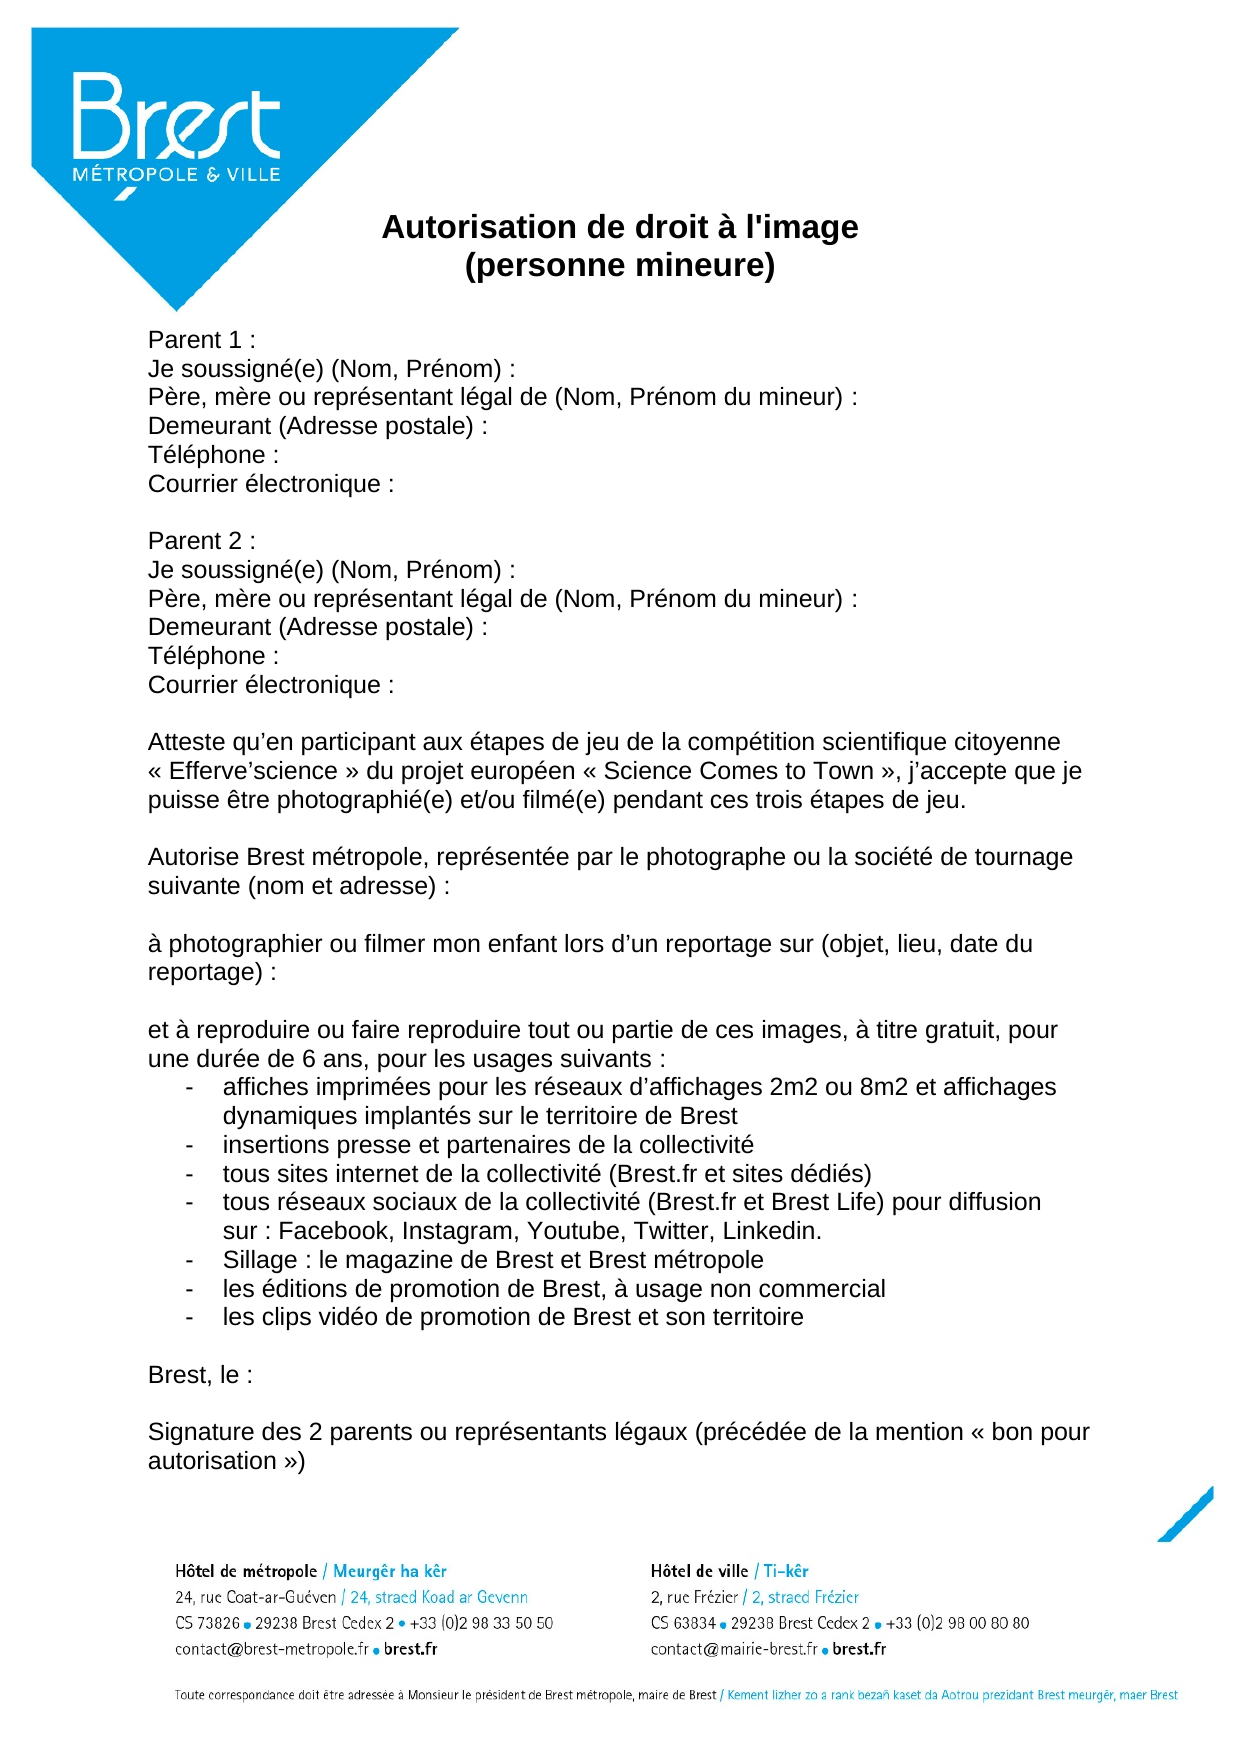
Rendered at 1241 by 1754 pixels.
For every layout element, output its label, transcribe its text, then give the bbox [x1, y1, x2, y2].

text Atteste qu’en participant aux étapes de jeu de la compétition scientifique citoyenne « Efferve’science » du projet européen « Science Comes to Town », j’accepte que je puisse être photographié(e) et/ou filmé(e) pendant ces trois étapes de jeu. [148, 727, 1093, 814]
picture [3, 1478, 1241, 1750]
text Autorise Brest métropole, représentée par le photographe ou la société de tournage suivante (nom et adresse) : [148, 842, 1093, 900]
text Je soussigné(e) (Nom, Prénom) : [148, 354, 1093, 382]
list Sillage : le magazine de Brest et Brest métropole [185, 1245, 1093, 1274]
list les clips vidéo de promotion de Brest et son territoire [185, 1302, 1093, 1331]
list tous réseaux sociaux de la collectivité (Brest.fr et Brest Life) pour diffusion sur : Facebook, Instagram, Youtube, Twitter, Linkedin. [185, 1187, 1093, 1245]
text Père, mère ou représentant légal de (Nom, Prénom du mineur) : [148, 584, 1093, 612]
text Je soussigné(e) (Nom, Prénom) : [148, 555, 1093, 584]
list insertions presse et partenaires de la collectivité [185, 1130, 1093, 1159]
title Autorisation de droit à l'image (personne mineure) [148, 207, 1093, 283]
text Parent 1 : [148, 325, 1093, 354]
text Signature des 2 parents ou représentants légaux (précédée de la mention « bon pour autorisation ») [148, 1417, 1093, 1475]
text Téléphone : [148, 641, 1093, 670]
text Courrier électronique : [148, 469, 1093, 497]
text Demeurant (Adresse postale) : [148, 411, 1093, 440]
text Téléphone : [148, 440, 1093, 469]
list affiches imprimées pour les réseaux d’affichages 2m2 ou 8m2 et affichages dynamiques implantés sur le territoire de Brest [185, 1072, 1093, 1130]
text Père, mère ou représentant légal de (Nom, Prénom du mineur) : [148, 382, 1093, 411]
text Parent 2 : [148, 526, 1093, 555]
text à photographier ou filmer mon enfant lors d’un reportage sur (objet, lieu, date du reportage) : [148, 929, 1093, 986]
picture [3, 0, 1241, 331]
text Demeurant (Adresse postale) : [148, 612, 1093, 641]
text Courrier électronique : [148, 670, 1093, 699]
list tous sites internet de la collectivité (Brest.fr et sites dédiés) [185, 1159, 1093, 1187]
text et à reproduire ou faire reproduire tout ou partie de ces images, à titre gratuit, pour une durée de 6 ans, pour les usages suivants : [148, 1015, 1093, 1072]
list les éditions de promotion de Brest, à usage non commercial [185, 1274, 1093, 1302]
list Brest, le : [148, 1360, 1093, 1389]
